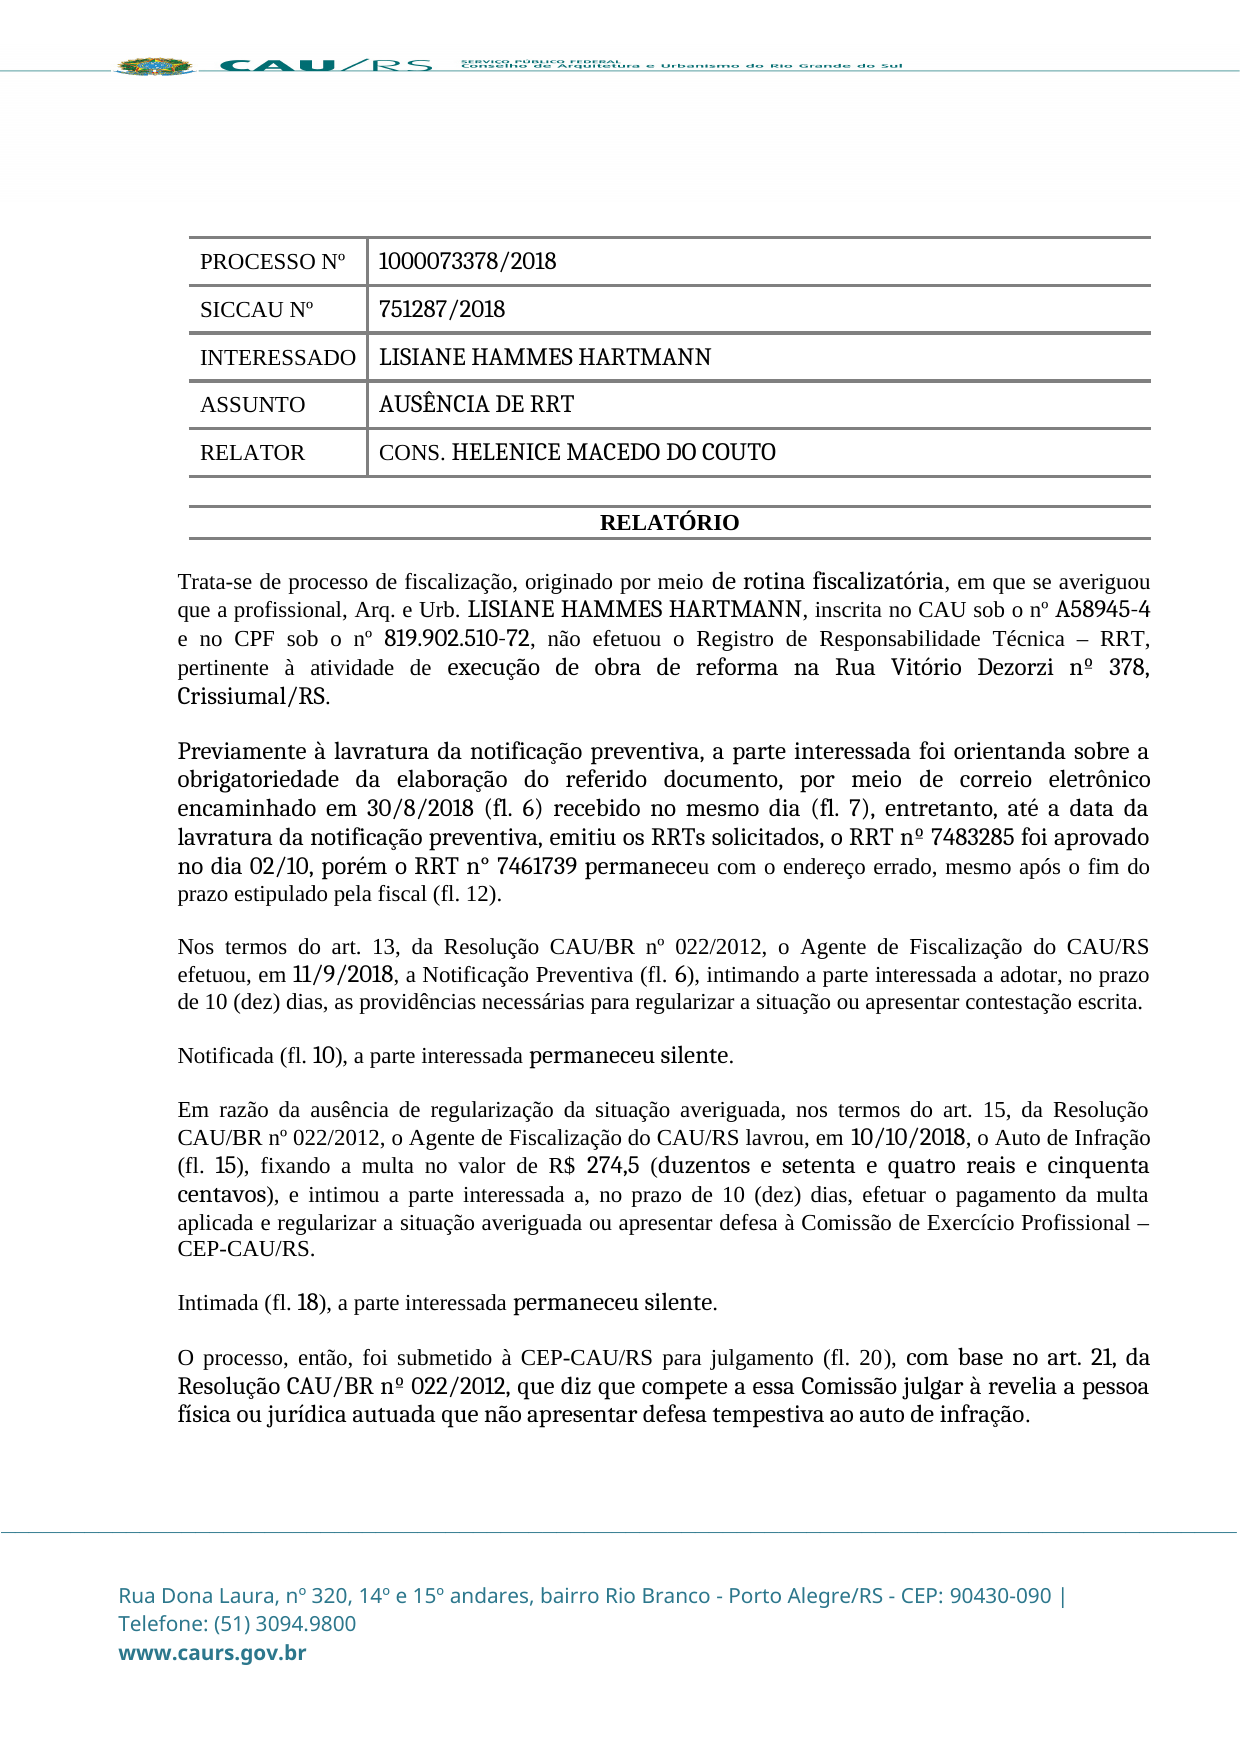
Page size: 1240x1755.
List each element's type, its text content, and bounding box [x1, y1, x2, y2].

text Em razão da ausência de regularização da situação averiguada, nos termos do art. 15, da Resolução CAU/BR nº 022/2012, o Agente de Fiscalização do CAU/RS lavrou, em 10/10/2018, o Auto de Infração (fl. 15), fixando a multa no valor de R$ 274,5 (duzentos e setenta e quatro reais e cinquenta centavos), e intimou a parte interessada a, no prazo de 10 (dez) dias, efetuar o pagamento da multa aplicada e regularizar a situação averiguada ou apresentar defesa à Comissão de Exercício Profissional – CEP-CAU/RS. [177, 1096, 1151, 1261]
table_cell CONS. HELENICE MACEDO DO COUTO [369, 430, 1151, 475]
text Previamente à lavratura da notificação preventiva, a parte interessada foi orientanda sobre a obrigatoriedade da elaboração do referido documento, por meio de correio eletrônico encaminhado em 30/8/2018 (fl. 6) recebido no mesmo dia (fl. 7), entretanto, até a data da lavratura da notificação preventiva, emitiu os RRTs solicitados, o RRT nº 7483285 foi aprovado no dia 02/10, porém o RRT n° 7461739 permaneceu com o endereço errado, mesmo após o fim do prazo estipulado pela fiscal (fl. 12). [177, 737, 1151, 907]
table_cell 751287/2018 [369, 287, 1151, 331]
table_cell LISIANE HAMMES HARTMANN [369, 335, 1151, 379]
text O processo, então, foi submetido à CEP-CAU/RS para julgamento (fl. 20), com base no art. 21, da Resolução CAU/BR nº 022/2012, que diz que compete a essa Comissão julgar à revelia a pessoa física ou jurídica autuada que não apresentar defesa tempestiva ao auto de infração. [177, 1343, 1151, 1429]
table_cell ASSUNTO [189, 383, 366, 427]
table_header 1000073378/2018 [369, 239, 1151, 283]
text Notificada (fl. 10), a parte interessada permaneceu silente. [177, 1041, 1151, 1070]
table_header RELATÓRIO [189, 508, 1151, 537]
table_cell RELATOR [189, 430, 366, 475]
table_cell AUSÊNCIA DE RRT [369, 383, 1151, 427]
table_cell INTERESSADO [189, 335, 366, 379]
text Trata-se de processo de fiscalização, originado por meio de rotina fiscalizatória, em que se averiguou que a profissional, Arq. e Urb. LISIANE HAMMES HARTMANN, inscrita no CAU sob o nº A58945-4 e no CPF sob o nº 819.902.510-72, não efetuou o Registro de Responsabilidade Técnica – RRT, pertinente à atividade de execução de obra de reforma na Rua Vitório Dezorzi nº 378, Crissiumal/RS. [177, 567, 1151, 710]
text Nos termos do art. 13, da Resolução CAU/BR nº 022/2012, o Agente de Fiscalização do CAU/RS efetuou, em 11/9/2018, a Notificação Preventiva (fl. 6), intimando a parte interessada a adotar, no prazo de 10 (dez) dias, as providências necessárias para regularizar a situação ou apresentar contestação escrita. [177, 933, 1151, 1014]
table_cell SICCAU Nº [189, 287, 366, 331]
text Intimada (fl. 18), a parte interessada permaneceu silente. [177, 1288, 1151, 1316]
table_header PROCESSO Nº [189, 239, 366, 283]
